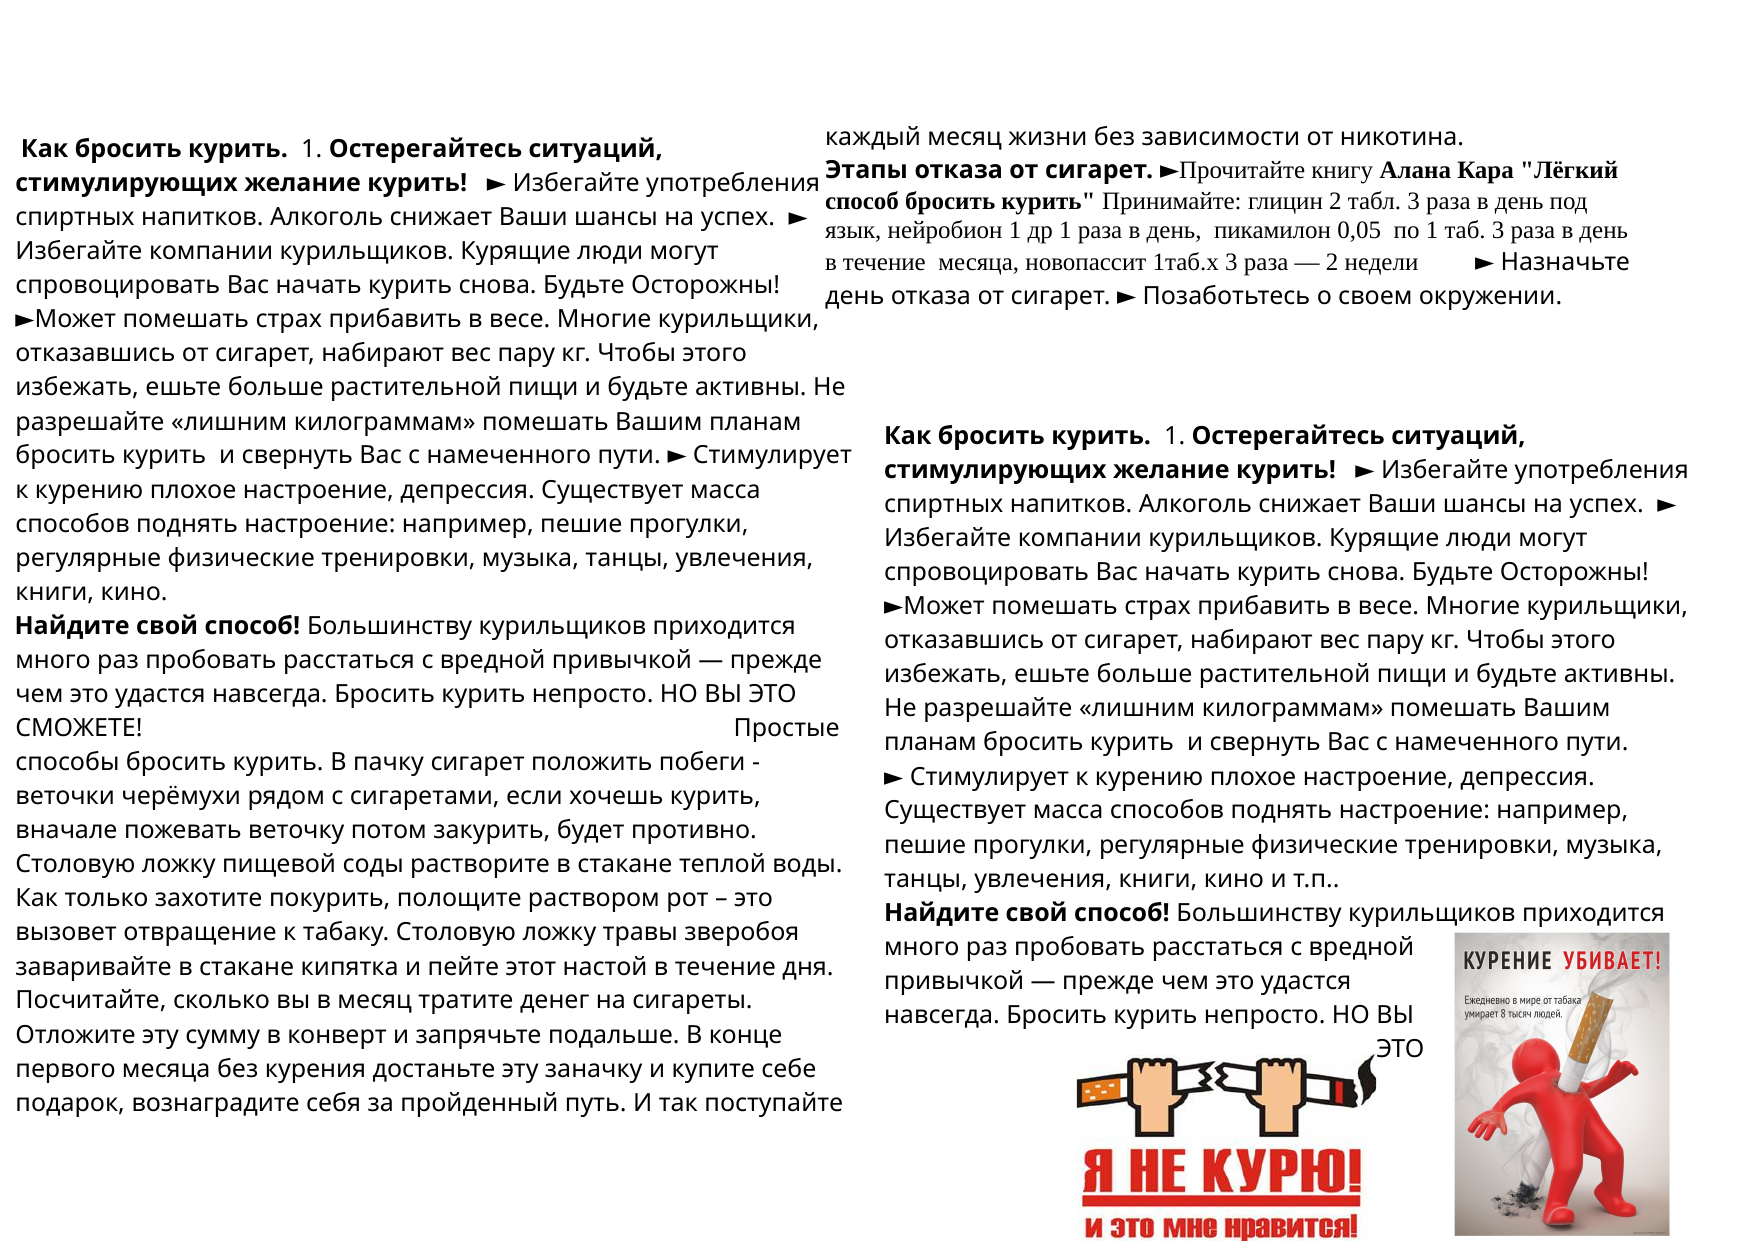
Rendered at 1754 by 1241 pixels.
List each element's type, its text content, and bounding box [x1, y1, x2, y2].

text Как бросить курить. 1. Остерегайтесь ситуаций, стимулирующих желание курить! ► Избегайте употребления спиртных напитков. Алкоголь снижает Ваши шансы на успех. ► Избегайте компании курильщиков. Курящие люди могут спровоцировать Вас начать курить снова. Будьте Осторожны! ►Может помешать страх прибавить в весе. Многие курильщики, отказавшись от сигарет, набирают вес пару кг. Чтобы этого избежать, ешьте больше растительной пищи и будьте активны. Не разрешайте «лишним килограммам» помешать Вашим планам бросить курить и свернуть Вас с намеченного пути. [884, 417, 1707, 758]
text Найдите свой способ! Большинству курильщиков приходится много раз пробовать расстаться с вредной привычкой — прежде чем это удастся навсегда. Бросить курить непросто. НО ВЫ ЭТО СМОЖЕТЕ! Простые способы бросить курить. В пачку сигарет положить побеги - веточки черёмухи рядом с сигаретами, если хочешь курить, вначале пожевать веточку потом закурить, будет противно. Столовую ложку пищевой соды растворите в стакане теплой воды. Как только захотите покурить, полощите раствором рот – это вызовет отвращение к табаку. Столовую ложку травы зверобоя заваривайте в стакане кипятка и пейте этот настой в течение дня. Посчитайте, сколько вы в месяц тратите денег на сигареты. Отложите эту сумму в конверт и запрячьте подальше. В конце первого месяца без курения достаньте эту заначку и купите себе подарок, вознаградите себя за пройденный путь. И так поступайте каждый месяц жизни без зависимости от никотина. Этапы отказа от сигарет. ►Прочитайте книгу Алана Кара "Лёгкий способ бросить курить" Принимайте: глицин 2 табл. 3 раза в день под язык, нейробион 1 др 1 раза в день, пикамилон 0,05 по 1 таб. 3 раза в день в течение месяца, новопассит 1таб.х 3 раза — 2 недели ► Назначьте день отказа от сигарет. ► Позаботьтесь о своем окружении. [869, 118, 1636, 312]
text Найдите свой способ! Большинству курильщиков приходится много раз пробовать расстаться с вредной привычкой — прежде чем это удастся навсегда. Бросить курить непросто. НО ВЫ ЭТО СМОЖЕТЕ! Простые способы бросить курить. В пачку сигарет положить побеги - веточки черёмухи рядом с сигаретами, если хочешь курить, вначале пожевать веточку потом закурить, будет противно. Столовую ложку пищевой соды растворите в стакане теплой воды. Как только захотите покурить, полощите раствором рот – это вызовет отвращение к табаку. Столовую ложку травы зверобоя заваривайте в стакане кипятка и пейте этот настой в течение дня. Посчитайте, сколько вы в месяц тратите денег на сигареты. Отложите эту сумму в конверт и запрячьте подальше. В конце первого месяца без курения достаньте эту заначку и купите себе подарок, вознаградите себя за пройденный путь. И так поступайте каждый месяц жизни без зависимости от никотина. Этапы отказа от сигарет. ►Прочитайте книгу Алана Кара "Лёгкий способ бросить курить" Принимайте: глицин 2 табл. 3 раза в день под язык, нейробион 1 др 1 раза в день, пикамилон 0,05 по 1 таб. 3 раза в день в течение месяца, новопассит 1таб.х 3 раза — 2 недели ► Назначьте день отказа от сигарет. ► Позаботьтесь о своем окружении. [0, 607, 855, 1118]
text ► Стимулирует к курению плохое настроение, депрессия. Существует масса способов поднять настроение: например, пешие прогулки, регулярные физические тренировки, музыка, танцы, увлечения, книги, кино и т.п.. [884, 758, 1707, 894]
text Найдите свой способ! Большинству курильщиков приходится много раз пробовать расстаться с вредной привычкой — прежде чем это удастся навсегда. Бросить курить непросто. НО ВЫ ЭТО СМОЖЕТЕ! Простые способы бросить курить. В пачку сигарет положить побеги - веточки черёмухи рядом с сигаретами, если хочешь курить, вначале пожевать веточку потом закурить, будет противно. Столовую ложку пищевой соды растворите в стакане теплой воды. Как только захотите покурить, полощите раствором рот – это вызовет отвращение к табаку. Столовую ложку травы зверобоя заваривайте в стакане кипятка и пейте этот настой в течение дня. Посчитайте, сколько вы в месяц тратите денег на сигареты. Отложите эту сумму в конверт и запрячьте подальше. В конце первого месяца без курения достаньте эту заначку и купите себе подарок, вознаградите себя за пройденный путь. И так поступайте каждый месяц жизни без зависимости от никотина. [884, 894, 1707, 1065]
picture [1452, 930, 1672, 1241]
text Как бросить курить. 1. Остерегайтесь ситуаций, стимулирующих желание курить! ► Избегайте употребления спиртных напитков. Алкоголь снижает Ваши шансы на успех. ► Избегайте компании курильщиков. Курящие люди могут спровоцировать Вас начать курить снова. Будьте Осторожны! ►Может помешать страх прибавить в весе. Многие курильщики, отказавшись от сигарет, набирают вес пару кг. Чтобы этого избежать, ешьте больше растительной пищи и будьте активны. Не разрешайте «лишним килограммам» помешать Вашим планам бросить курить и свернуть Вас с намеченного пути. ► Стимулирует к курению плохое настроение, депрессия. Существует масса способов поднять настроение: например, пешие прогулки, регулярные физические тренировки, музыка, танцы, увлечения, книги, кино. [0, 131, 855, 607]
picture [1076, 1054, 1377, 1241]
